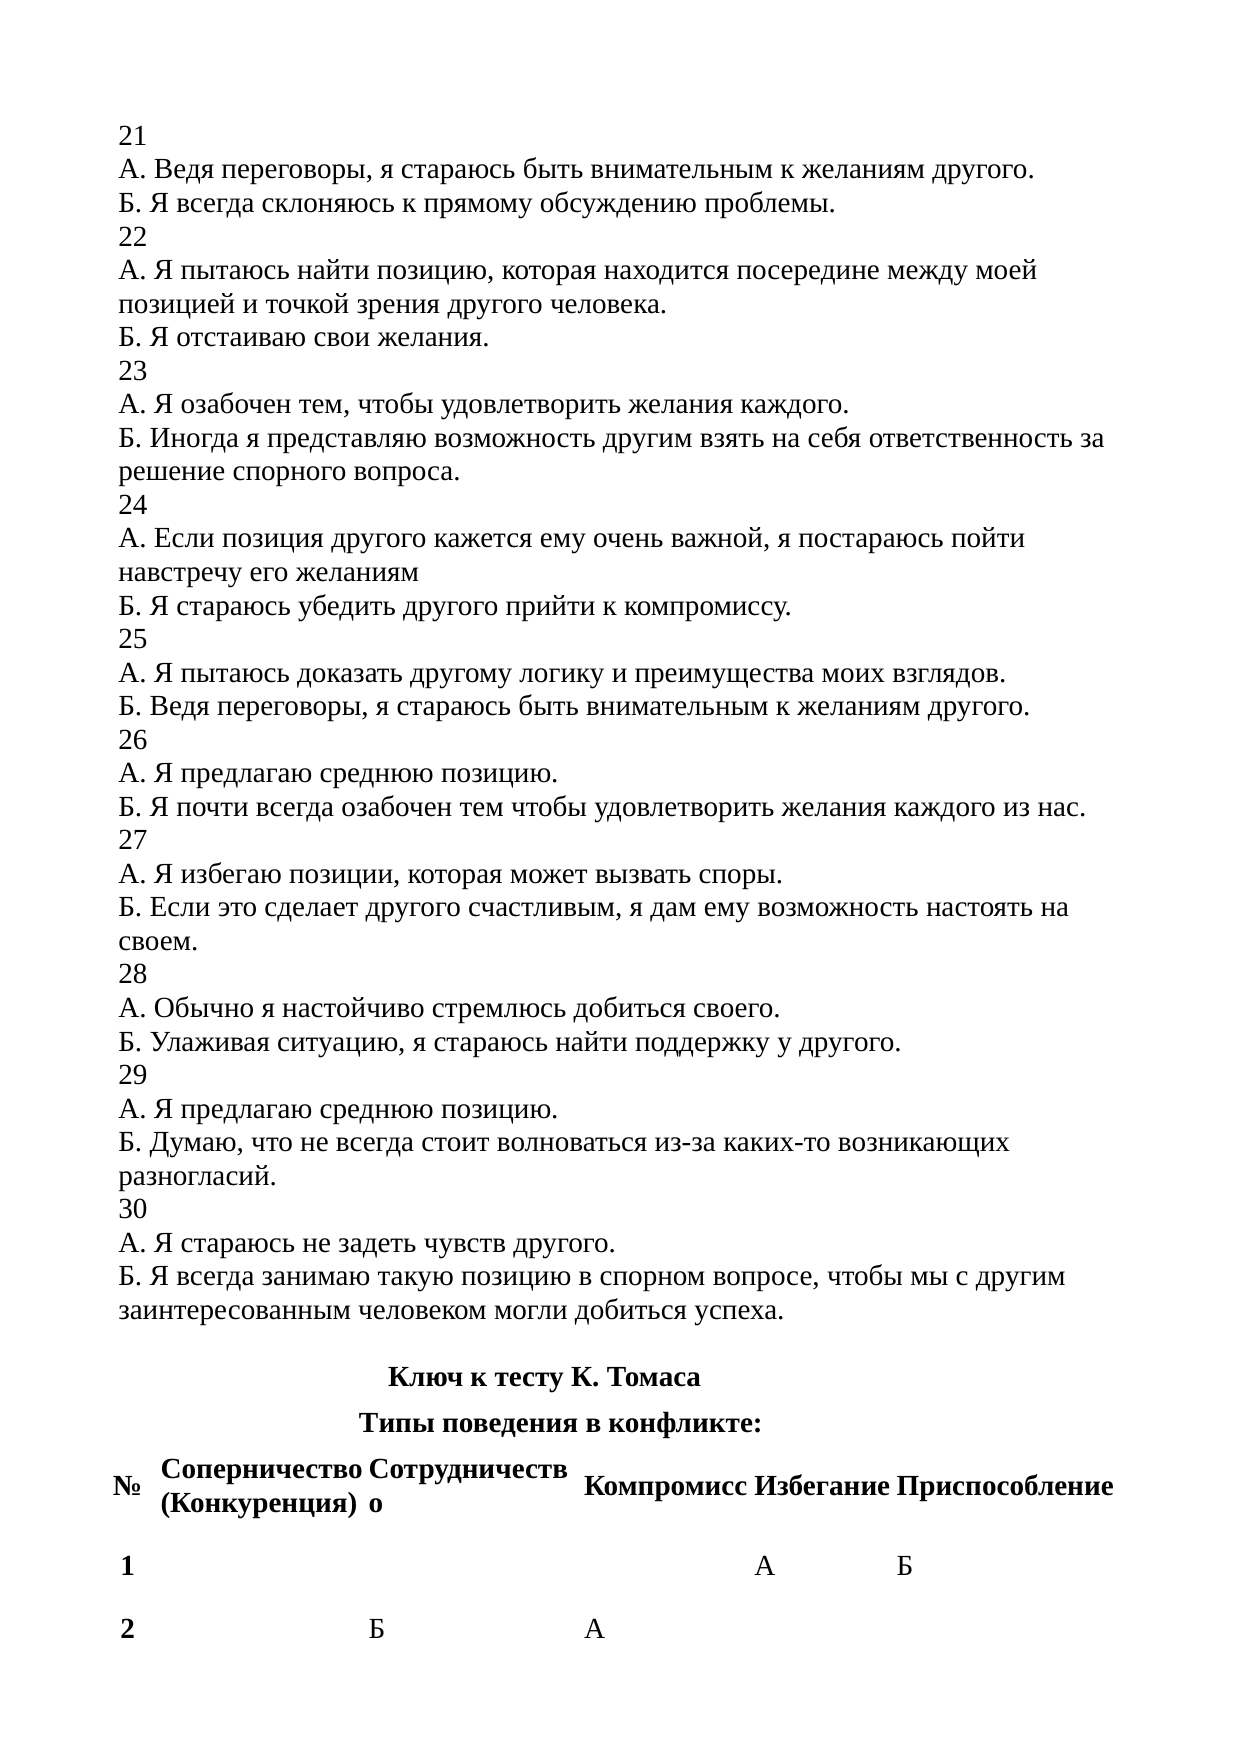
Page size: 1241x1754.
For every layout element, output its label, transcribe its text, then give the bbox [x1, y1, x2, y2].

table_cell А [753, 1548, 895, 1611]
table_cell 2 [95, 1611, 159, 1674]
table_cell [159, 1611, 367, 1674]
text 21 А. Ведя переговоры, я стараюсь быть внимательным к желаниям другого. Б. Я всегда склоняюсь к прямому обсуждению проблемы. 22 А. Я пытаюсь найти позицию, которая находится посередине между моей позицией и точкой зрения другого человека. Б. Я отстаиваю свои желания. 23 А. Я озабочен тем, чтобы удовлетворить желания каждого. Б. Иногда я представляю возможность другим взять на себя ответственность за решение спорного вопроса. 24 А. Если позиция другого кажется ему очень важной, я постараюсь пойти навстречу его желаниям Б. Я стараюсь убедить другого прийти к компромиссу. 25 А. Я пытаюсь доказать другому логику и преимущества моих взглядов. Б. Ведя переговоры, я стараюсь быть внимательным к желаниям другого. 26 А. Я предлагаю среднюю позицию. Б. Я почти всегда озабочен тем чтобы удовлетворить желания каждого из нас. 27 А. Я избегаю позиции, которая может вызвать споры. Б. Если это сделает другого счастливым, я дам ему возможность настоять на своем. 28 А. Обычно я настойчиво стремлюсь добиться своего. Б. Улаживая ситуацию, я стараюсь найти поддержку у другого. 29 А. Я предлагаю среднюю позицию. Б. Думаю, что не всегда стоит волноваться из-за каких-то возникающих разногласий. 30 А. Я стараюсь не задеть чувств другого. Б. Я всегда занимаю такую позицию в спорном вопросе, чтобы мы с другим заинтересованным человеком могли добиться успеха. Ключ к тесту К. Томаса [118, 118, 1122, 1393]
table_cell А [583, 1611, 753, 1674]
table_cell 1 [95, 1548, 159, 1611]
table_header Соперничество(Конкуренция) [159, 1451, 367, 1548]
table_cell [895, 1611, 1122, 1674]
table_cell [583, 1548, 753, 1611]
table_cell [367, 1548, 583, 1611]
table_header Компромисс [583, 1451, 753, 1548]
text Типы поведения в конфликте: [118, 1405, 1122, 1439]
table_cell Б [895, 1548, 1122, 1611]
table_cell [753, 1611, 895, 1674]
table_header № [95, 1451, 159, 1548]
table_cell Б [367, 1611, 583, 1674]
table_header Избегание [753, 1451, 895, 1548]
table_header Сотрудничество [367, 1451, 583, 1548]
table_header Приспособление [895, 1451, 1122, 1548]
table_cell [159, 1548, 367, 1611]
